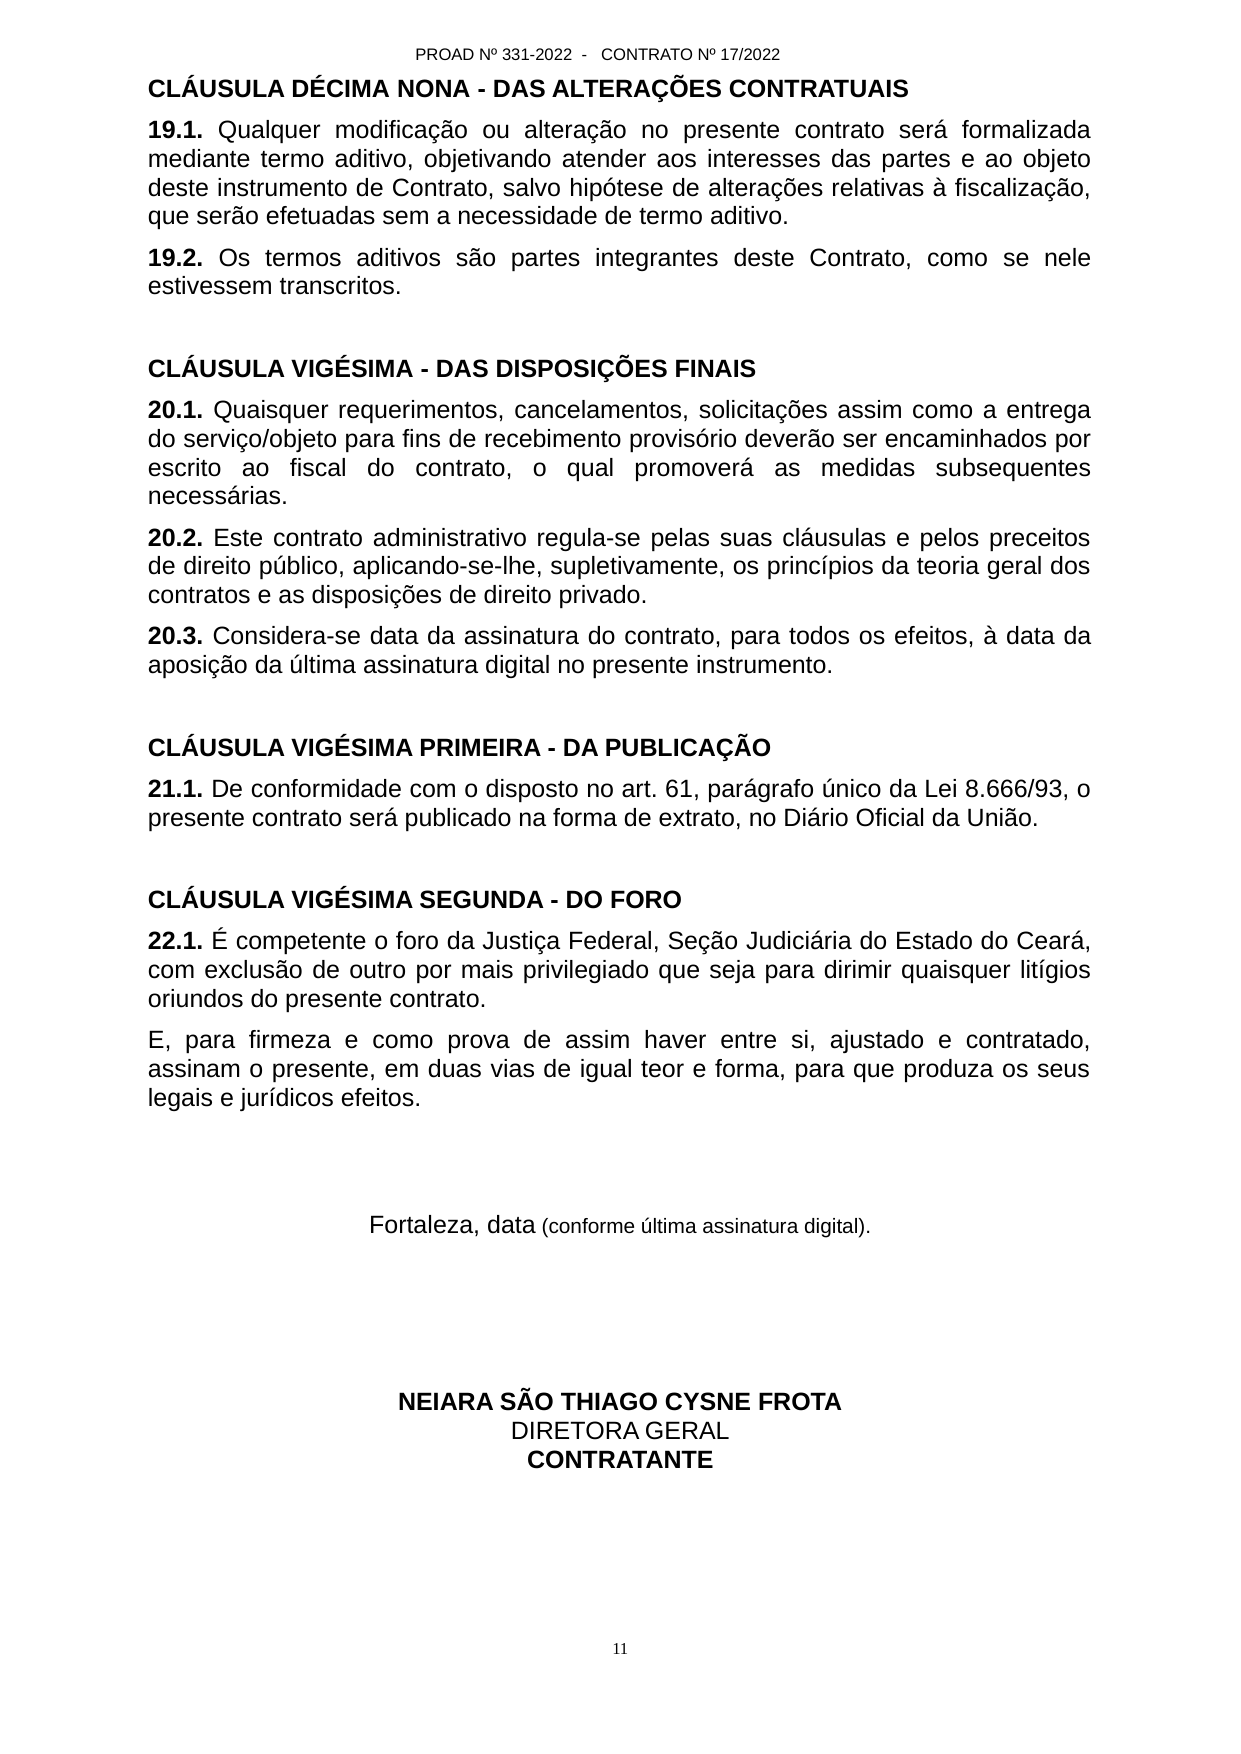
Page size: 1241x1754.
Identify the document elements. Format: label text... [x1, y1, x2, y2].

text 21.1. De conformidade com o disposto no art. 61, parágrafo único da Lei 8.666/93, o presente contrato será publicado na forma de extrato, no Diário Oficial da União. [148, 774, 1092, 831]
text Fortaleza, data (conforme última assinatura digital). [148, 1210, 1092, 1239]
text 20.1. Quaisquer requerimentos, cancelamentos, solicitações assim como a entrega do serviço/objeto para fins de recebimento provisório deverão ser encaminhados por escrito ao fiscal do contrato, o qual promoverá as medidas subsequentes necessárias. [148, 395, 1092, 510]
text E, para firmeza e como prova de assim haver entre si, ajustado e contratado, assinam o presente, em duas vias de igual teor e forma, para que produza os seus legais e jurídicos efeitos. [148, 1025, 1092, 1111]
text 19.1. Qualquer modificação ou alteração no presente contrato será formalizada mediante termo aditivo, objetivando atender aos interesses das partes e ao objeto deste instrumento de Contrato, salvo hipótese de alterações relativas à fiscalização, que serão efetuadas sem a necessidade de termo aditivo. [148, 115, 1092, 230]
text 22.1. É competente o foro da Justiça Federal, Seção Judiciária do Estado do Ceará, com exclusão de outro por mais privilegiado que seja para dirimir quaisquer litígios oriundos do presente contrato. [148, 926, 1092, 1013]
text CLÁUSULA VIGÉSIMA PRIMEIRA - DA PUBLICAÇÃO [148, 733, 1092, 761]
text CLÁUSULA VIGÉSIMA - DAS DISPOSIÇÕES FINAIS [148, 354, 1092, 383]
text 20.3. Considera-se data da assinatura do contrato, para todos os efeitos, à data da aposição da última assinatura digital no presente instrumento. [148, 621, 1092, 679]
text 19.2. Os termos aditivos são partes integrantes deste Contrato, como se nele estivessem transcritos. [148, 243, 1092, 300]
text NEIARA SÃO THIAGO CYSNE FROTA [148, 1387, 1092, 1416]
text DIRETORA GERAL [148, 1416, 1092, 1445]
text CLÁUSULA DÉCIMA NONA - DAS ALTERAÇÕES CONTRATUAIS [148, 74, 1092, 103]
text 20.2. Este contrato administrativo regula-se pelas suas cláusulas e pelos preceitos de direito público, aplicando-se-lhe, supletivamente, os princípios da teoria geral dos contratos e as disposições de direito privado. [148, 523, 1092, 609]
text CONTRATANTE [148, 1445, 1092, 1474]
text CLÁUSULA VIGÉSIMA SEGUNDA - DO FORO [148, 885, 1092, 914]
